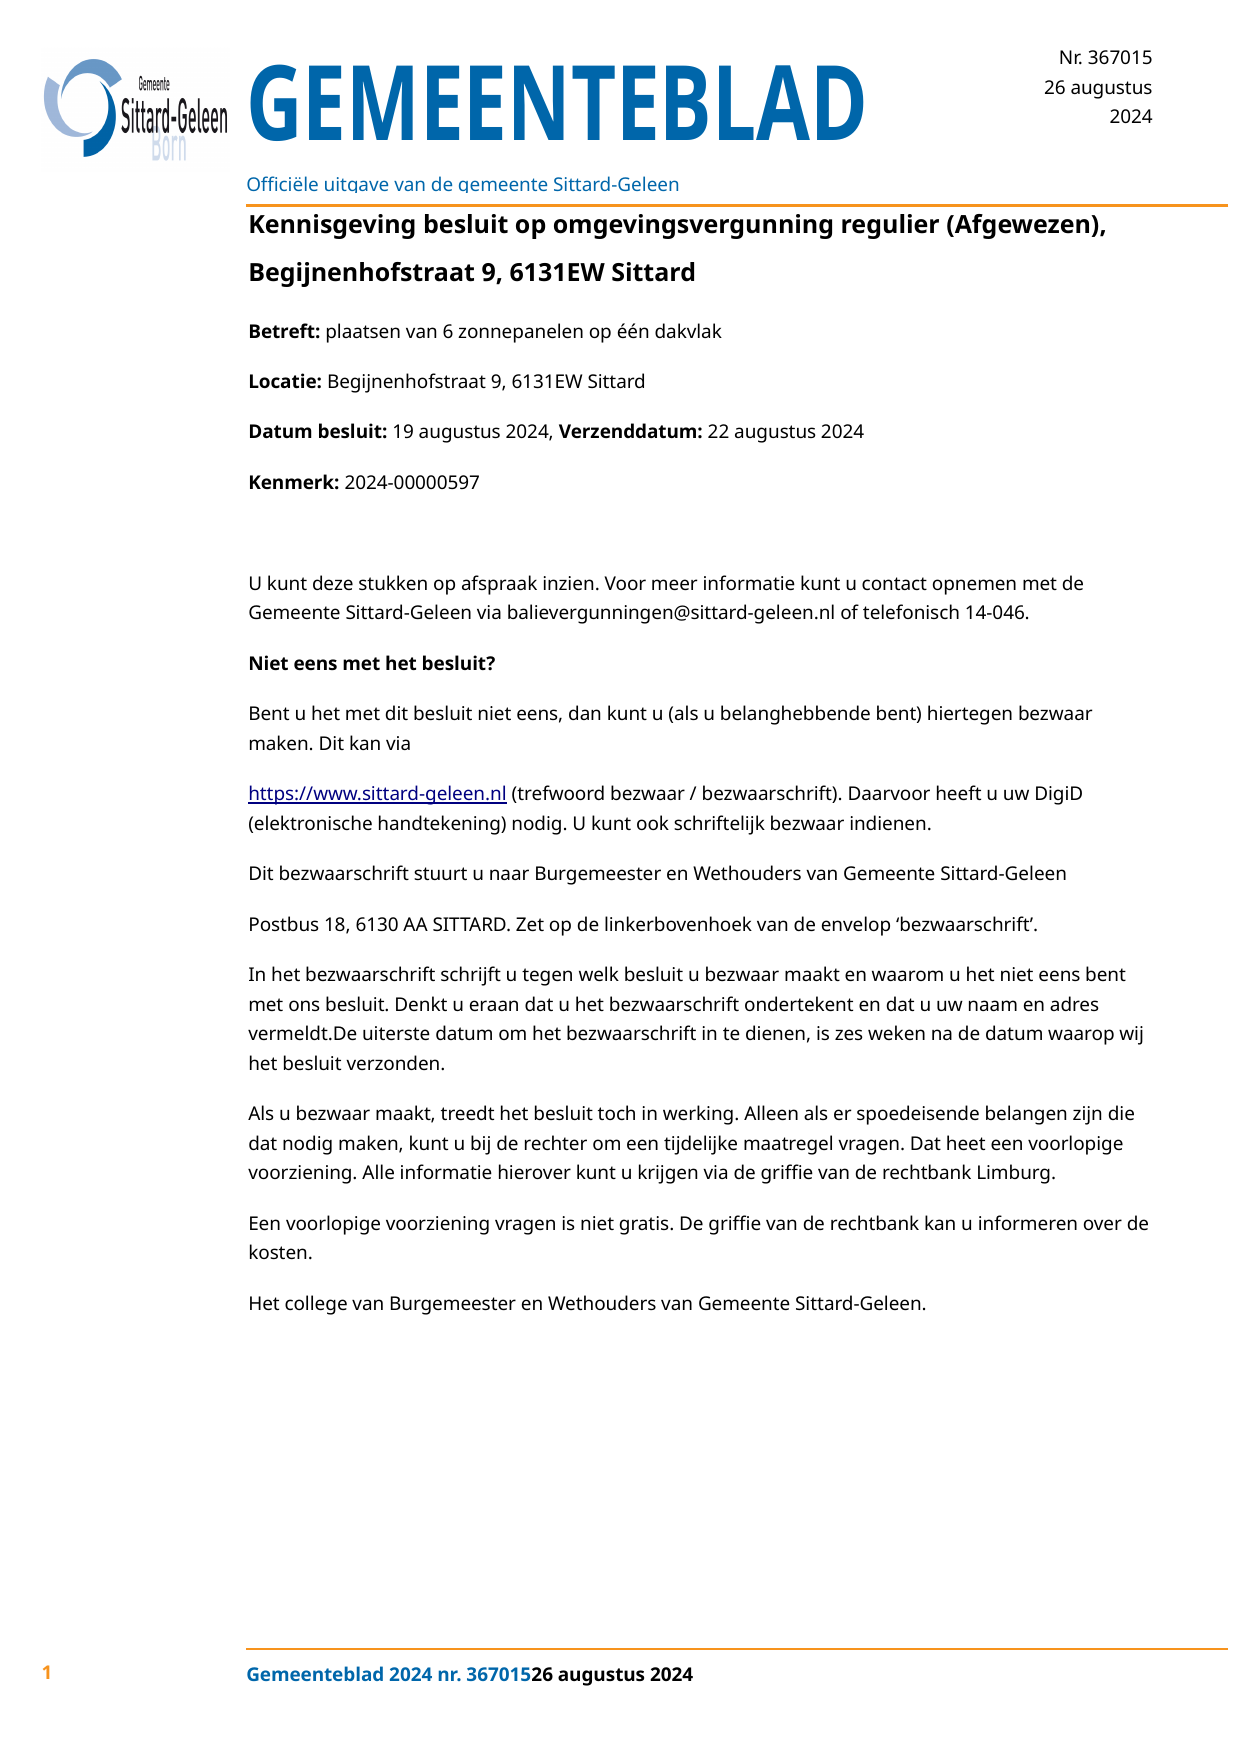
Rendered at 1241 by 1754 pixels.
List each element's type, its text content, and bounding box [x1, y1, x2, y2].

picture [41, 47, 231, 172]
text Niet eens met het besluit? [248, 650, 1152, 676]
text Een voorlopige voorziening vragen is niet gratis. De griffie van de rechtbank kan u informeren over de kosten. [248, 1210, 1152, 1265]
text Het college van Burgemeester en Wethouders van Gemeente Sittard-Geleen. [248, 1290, 1152, 1316]
text Betreft: plaatsen van 6 zonnepanelen op één dakvlak [248, 318, 1152, 344]
text Postbus 18, 6130 AA SITTARD. Zet op de linkerbovenhoek van de envelop ‘bezwaarschrift’. [248, 911, 1152, 937]
text Locatie: Begijnenhofstraat 9, 6131EW Sittard [248, 368, 1152, 394]
text Dit bezwaarschrift stuurt u naar Burgemeester en Wethouders van Gemeente Sittard-Geleen [248, 860, 1152, 886]
text https://www.sittard-geleen.nl (trefwoord bezwaar / bezwaarschrift). Daarvoor heeft u uw DigiD (elektronische handtekening) nodig. U kunt ook schriftelijk bezwaar indienen. [248, 780, 1152, 836]
text Datum besluit: 19 augustus 2024, Verzenddatum: 22 augustus 2024 [248, 419, 1152, 444]
text Als u bezwaar maakt, treedt het besluit toch in werking. Alleen als er spoedeisende belangen zijn die dat nodig maken, kunt u bij de rechter om een tijdelijke maatregel vragen. Dat heet een voorlopige voorziening. Alle informatie hierover kunt u krijgen via de griffie van de rechtbank Limburg. [248, 1100, 1152, 1185]
text Bent u het met dit besluit niet eens, dan kunt u (als u belanghebbende bent) hiertegen bezwaar maken. Dit kan via [248, 700, 1152, 756]
text U kunt deze stukken op afspraak inzien. Voor meer informatie kunt u contact opnemen met de Gemeente Sittard-Geleen via balievergunningen@sittard-geleen.nl of telefonisch 14-046. [248, 570, 1152, 625]
text Kenmerk: 2024-00000597 [248, 469, 1152, 495]
text Kennisgeving besluit op omgevingsvergunning regulier (Afgewezen), Begijnenhofstraat 9, 6131EW Sittard [248, 207, 1152, 288]
text In het bezwaarschrift schrijft u tegen welk besluit u bezwaar maakt en waarom u het niet eens bent met ons besluit. Denkt u eraan dat u het bezwaarschrift ondertekent en dat u uw naam en adres vermeldt.De uiterste datum om het bezwaarschrift in te dienen, is zes weken na de datum waarop wij het besluit verzonden. [248, 961, 1152, 1076]
